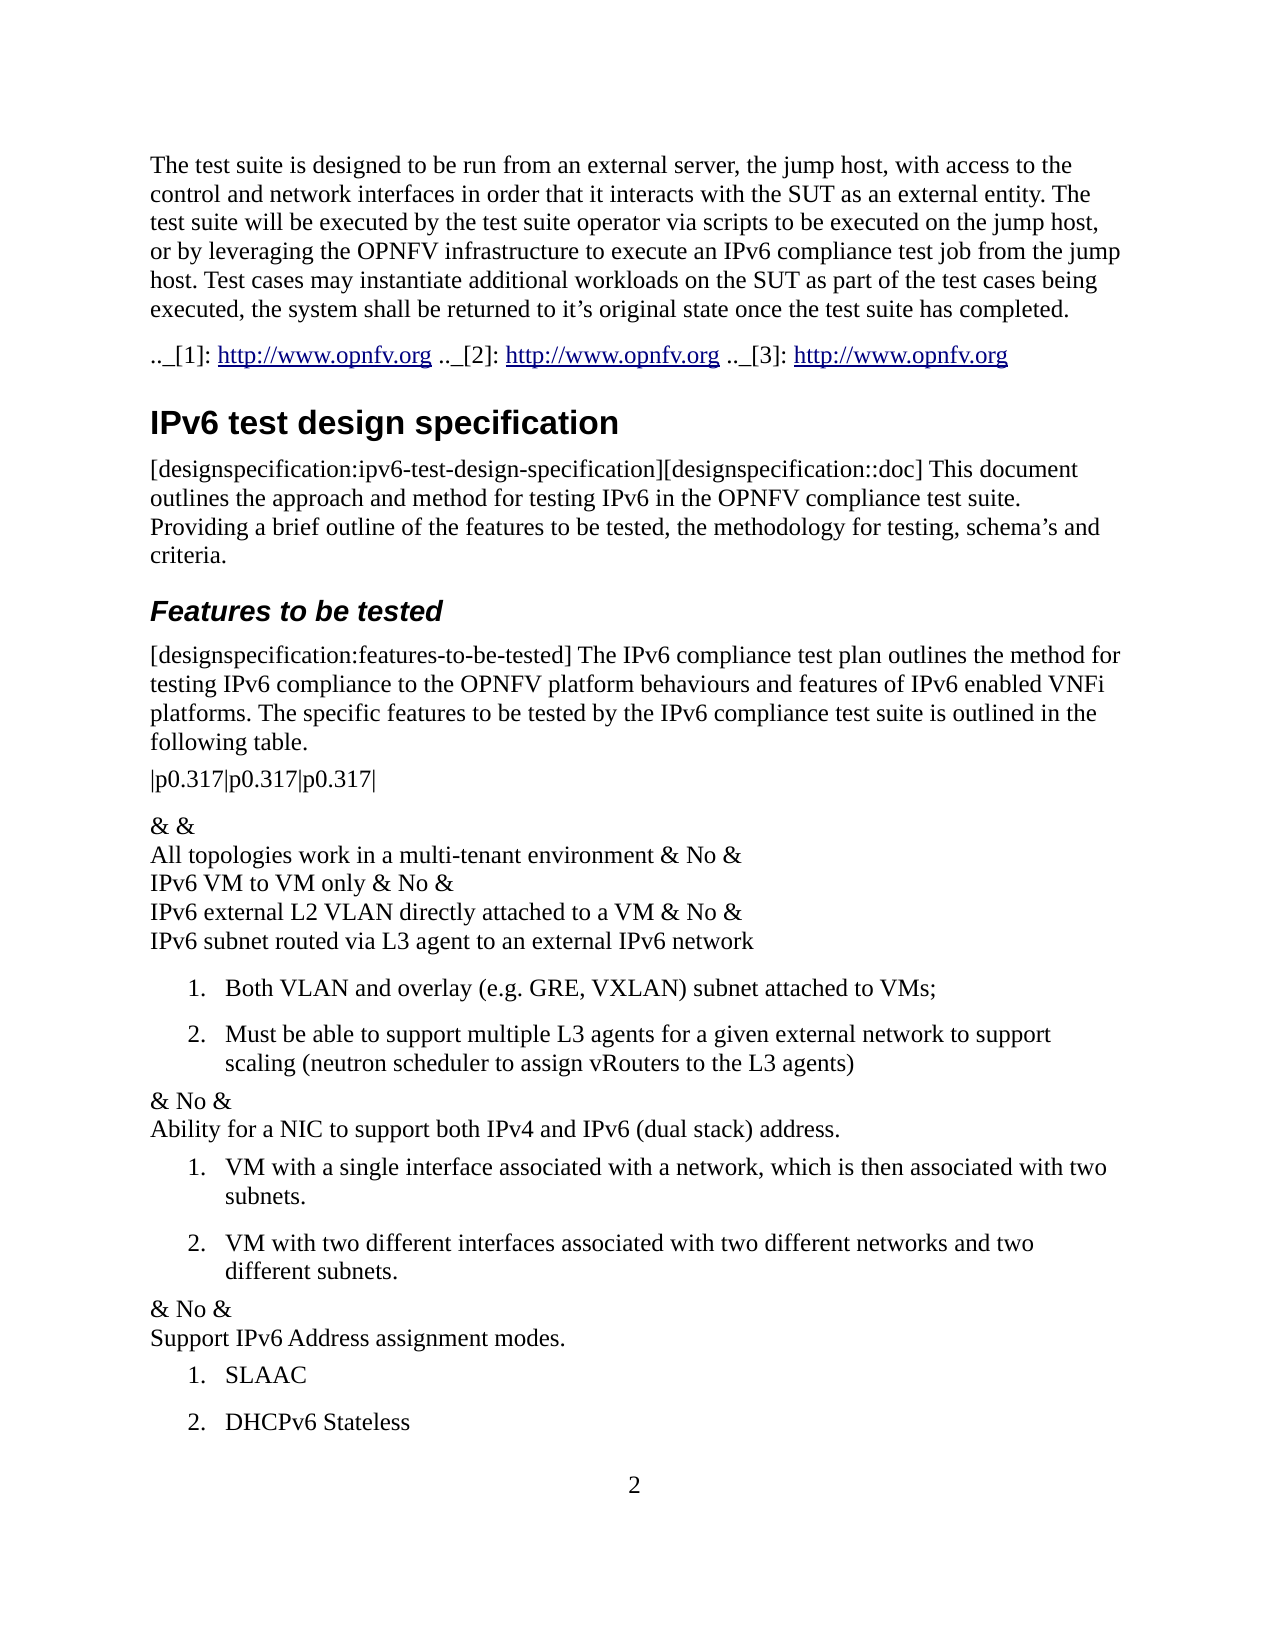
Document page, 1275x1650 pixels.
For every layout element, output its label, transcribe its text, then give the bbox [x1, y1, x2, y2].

list SLAAC [187, 1361, 1125, 1389]
text The test suite is designed to be run from an external server, the jump host, with access to the control and network interfaces in order that it interacts with the SUT as an external entity. The test suite will be executed by the test suite operator via scripts to be executed on the jump host, or by leveraging the OPNFV infrastructure to execute an IPv6 compliance test job from the jump host. Test cases may instantiate additional workloads on the SUT as part of the test cases being executed, the system shall be returned to it’s original state once the test suite has completed. [150, 150, 1125, 322]
list DHCPv6 Stateless [187, 1407, 1125, 1436]
text & & All topologies work in a multi-tenant environment & No & IPv6 VM to VM only & No & IPv6 external L2 VLAN directly attached to a VM & No & IPv6 subnet routed via L3 agent to an external IPv6 network [150, 811, 1125, 955]
subtitle IPv6 test design specification [150, 403, 1125, 442]
text & No & Support IPv6 Address assignment modes. [150, 1294, 1125, 1352]
text |p0.317|p0.317|p0.317| [150, 764, 1125, 793]
subtitle Features to be tested [150, 594, 1125, 628]
text & No & Ability for a NIC to support both IPv4 and IPv6 (dual stack) address. [150, 1086, 1125, 1143]
list Both VLAN and overlay (e.g. GRE, VXLAN) subnet attached to VMs; [187, 973, 1125, 1001]
text [designspecification:features-to-be-tested] The IPv6 compliance test plan outlines the method for testing IPv6 compliance to the OPNFV platform behaviours and features of IPv6 enabled VNFi platforms. The specific features to be tested by the IPv6 compliance test suite is outlined in the following table. [150, 640, 1125, 755]
list VM with a single interface associated with a network, which is then associated with two subnets. [187, 1152, 1125, 1210]
list VM with two different interfaces associated with two different networks and two different subnets. [187, 1228, 1125, 1285]
text [designspecification:ipv6-test-design-specification][designspecification::doc] This document outlines the approach and method for testing IPv6 in the OPNFV compliance test suite. Providing a brief outline of the features to be tested, the methodology for testing, schema’s and criteria. [150, 454, 1125, 569]
list Must be able to support multiple L3 agents for a given external network to support scaling (neutron scheduler to assign vRouters to the L3 agents) [187, 1019, 1125, 1077]
text .._[1]: http://www.opnfv.org .._[2]: http://www.opnfv.org .._[3]: http://www.opnfv.org [150, 340, 1125, 369]
